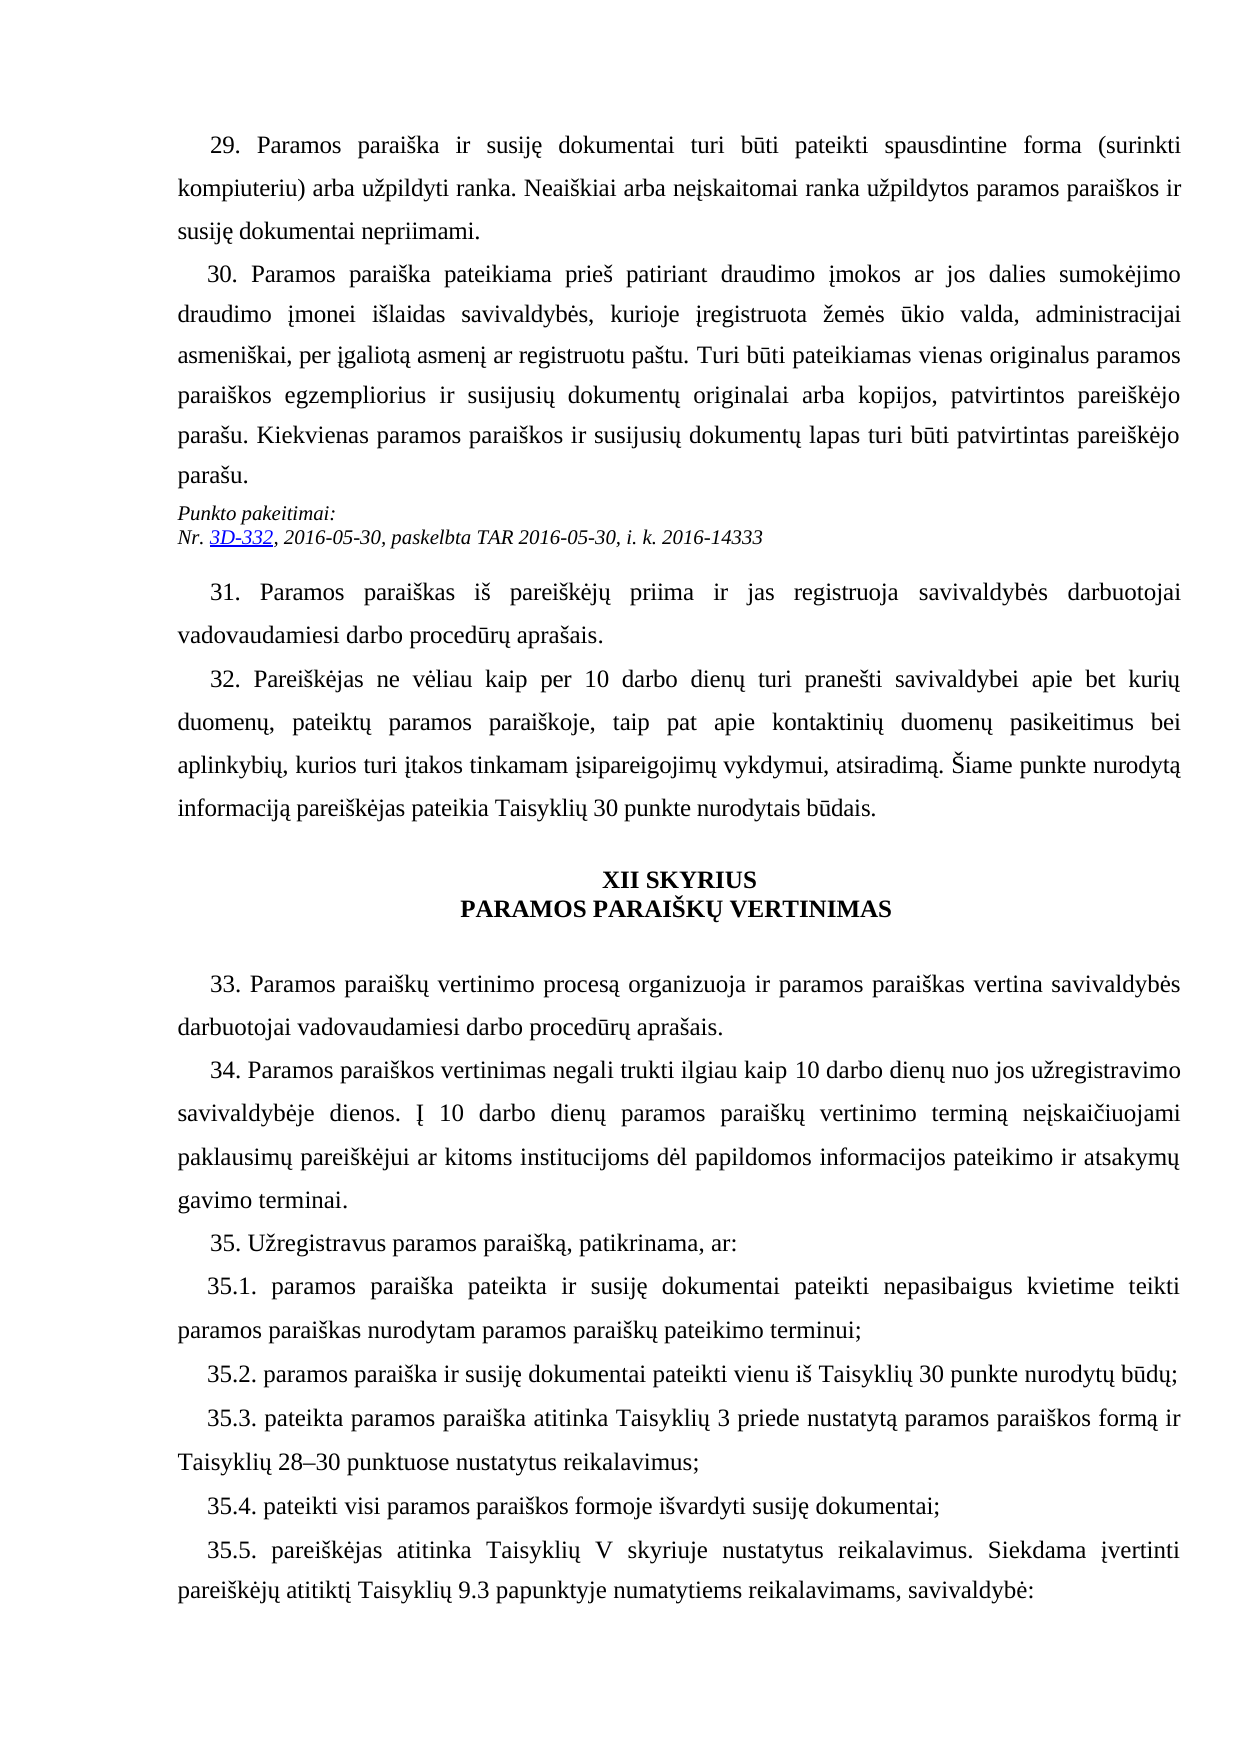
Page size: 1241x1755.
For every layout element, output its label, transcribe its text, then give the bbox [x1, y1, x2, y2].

text 34. Paramos paraiškos vertinimas negali trukti ilgiau kaip 10 darbo dienų nuo jos užregistravimo savivaldybėje dienos. Į 10 darbo dienų paramos paraiškų vertinimo terminą neįskaičiuojami paklausimų pareiškėjui ar kitoms institucijoms dėl papildomos informacijos pateikimo ir atsakymų gavimo terminai. [177, 1055, 1181, 1213]
text 35.5. pareiškėjas atitinka Taisyklių V skyriuje nustatytus reikalavimus. Siekdama įvertinti pareiškėjų atitiktį Taisyklių 9.3 papunktyje numatytiems reikalavimams, savivaldybė: [177, 1535, 1181, 1604]
text 29. Paramos paraiška ir susiję dokumentai turi būti pateikti spausdintine forma (surinkti kompiuteriu) arba užpildyti ranka. Neaiškiai arba neįskaitomai ranka užpildytos paramos paraiškos ir susiję dokumentai nepriimami. [177, 130, 1181, 245]
text XII SKYRIUS [177, 865, 1181, 894]
text 35.4. pateikti visi paramos paraiškos formoje išvardyti susiję dokumentai; [177, 1491, 1181, 1519]
text 32. Pareiškėjas ne vėliau kaip per 10 darbo dienų turi pranešti savivaldybei apie bet kurių duomenų, pateiktų paramos paraiškoje, taip pat apie kontaktinių duomenų pasikeitimus bei aplinkybių, kurios turi įtakos tinkamam įsipareigojimų vykdymui, atsiradimą. Šiame punkte nurodytą informaciją pareiškėjas pateikia Taisyklių 30 punkte nurodytais būdais. [177, 664, 1181, 822]
text 35. Užregistravus paramos paraišką, patikrinama, ar: [177, 1228, 1181, 1257]
text Punkto pakeitimai: [177, 501, 1181, 524]
text PARAMOS PARAIŠKŲ VERTINIMAS [177, 894, 1181, 922]
text 33. Paramos paraiškų vertinimo procesą organizuoja ir paramos paraiškas vertina savivaldybės darbuotojai vadovaudamiesi darbo procedūrų aprašais. [177, 969, 1181, 1041]
text 35.3. pateikta paramos paraiška atitinka Taisyklių 3 priede nustatytą paramos paraiškos formą ir Taisyklių 28–30 punktuose nustatytus reikalavimus; [177, 1403, 1181, 1476]
text 30. Paramos paraiška pateikiama prieš patiriant draudimo įmokos ar jos dalies sumokėjimo draudimo įmonei išlaidas savivaldybės, kurioje įregistruota žemės ūkio valda, administracijai asmeniškai, per įgaliotą asmenį ar registruotu paštu. Turi būti pateikiamas vienas originalus paramos paraiškos egzempliorius ir susijusių dokumentų originalai arba kopijos, patvirtintos pareiškėjo parašu. Kiekvienas paramos paraiškos ir susijusių dokumentų lapas turi būti patvirtintas pareiškėjo parašu. [177, 259, 1181, 489]
text Nr. 3D-332, 2016-05-30, paskelbta TAR 2016-05-30, i. k. 2016-14333 [177, 524, 1181, 549]
text 35.1. paramos paraiška pateikta ir susiję dokumentai pateikti nepasibaigus kvietime teikti paramos paraiškas nurodytam paramos paraiškų pateikimo terminui; [177, 1271, 1181, 1344]
text 31. Paramos paraiškas iš pareiškėjų priima ir jas registruoja savivaldybės darbuotojai vadovaudamiesi darbo procedūrų aprašais. [177, 577, 1181, 649]
text 35.2. paramos paraiška ir susiję dokumentai pateikti vienu iš Taisyklių 30 punkte nurodytų būdų; [177, 1359, 1181, 1388]
